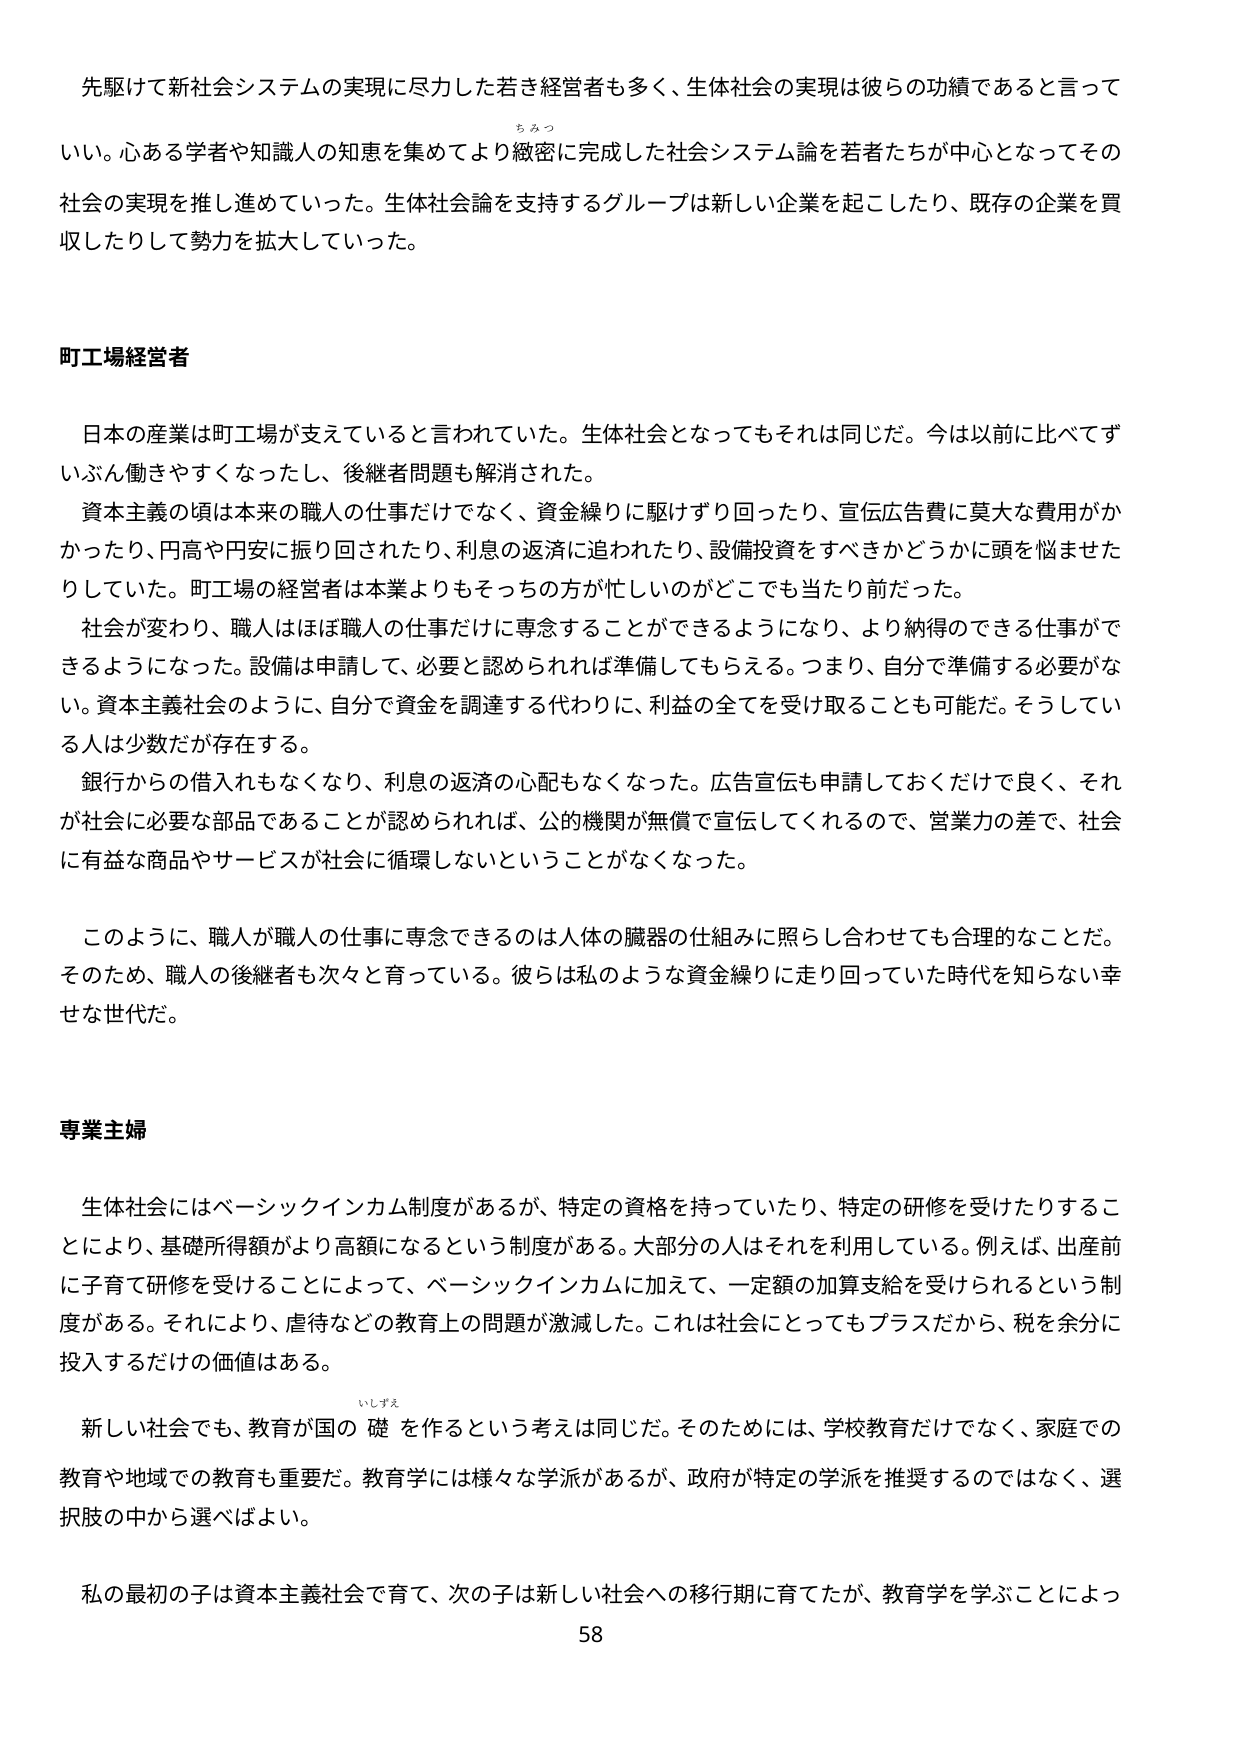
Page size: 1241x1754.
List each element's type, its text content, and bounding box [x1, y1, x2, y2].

text 銀行からの借入れもなくなり、利息の返済の心配もなくなった。広告宣伝も申請しておくだけで良く、それが社会に必要な部品であることが認められれば、公的機関が無償で宣伝してくれるので、営業力の差で、社会に有益な商品やサービスが社会に循環しないということがなくなった。 [59, 762, 1122, 878]
text このように、職人が職人の仕事に専念できるのは人体の臓器の仕組みに照らし合わせても合理的なことだ。そのため、職人の後継者も次々と育っている。彼らは私のような資金繰りに走り回っていた時代を知らない幸せな世代だ。 [59, 916, 1122, 1032]
subtitle 専業主婦 [59, 1110, 1122, 1148]
text 資本主義の頃は本来の職人の仕事だけでなく、資金繰りに駆けずり回ったり、宣伝広告費に莫大な費用がかかったり、円高や円安に振り回されたり、利息の返済に追われたり、設備投資をすべきかどうかに頭を悩ませたりしていた。町工場の経営者は本業よりもそっちの方が忙しいのがどこでも当たり前だった。 [59, 491, 1122, 607]
text 日本の産業は町工場が支えていると言われていた。生体社会となってもそれは同じだ。今は以前に比べてずいぶん働きやすくなったし、後継者問題も解消された。 [59, 414, 1122, 491]
text 私の最初の子は資本主義社会で育て、次の子は新しい社会への移行期に育てたが、教育学を学ぶことによっ [59, 1573, 1122, 1612]
subtitle 町工場経営者 [59, 337, 1122, 375]
text 社会が変わり、職人はほぼ職人の仕事だけに専念することができるようになり、より納得のできる仕事ができるようになった。設備は申請して、必要と認められれば準備してもらえる。つまり、自分で準備する必要がない。資本主義社会のように、自分で資金を調達する代わりに、利益の全てを受け取ることも可能だ。そうしている人は少数だが存在する。 [59, 607, 1122, 762]
text 先駆けて新社会システムの実現に尽力した若き経営者も多く、生体社会の実現は彼らの功績であると言っていい。心ある学者や知識人の知恵を集めてより緻密ちみつに完成した社会システム論を若者たちが中心となってその社会の実現を推し進めていった。生体社会論を支持するグループは新しい企業を起こしたり、既存の企業を買収したりして勢力を拡大していった。 [59, 66, 1122, 259]
text 新しい社会でも、教育が国の礎いしずえを作るという考えは同じだ。そのためには、学校教育だけでなく、家庭での教育や地域での教育も重要だ。教育学には様々な学派があるが、政府が特定の学派を推奨するのではなく、選択肢の中から選べばよい。 [59, 1380, 1122, 1535]
text 生体社会にはベーシックインカム制度があるが、特定の資格を持っていたり、特定の研修を受けたりすることにより、基礎所得額がより高額になるという制度がある。大部分の人はそれを利用している。例えば、出産前に子育て研修を受けることによって、ベーシックインカムに加えて、一定額の加算支給を受けられるという制度がある。それにより、虐待などの教育上の問題が激減した。これは社会にとってもプラスだから、税を余分に投入するだけの価値はある。 [59, 1187, 1122, 1380]
